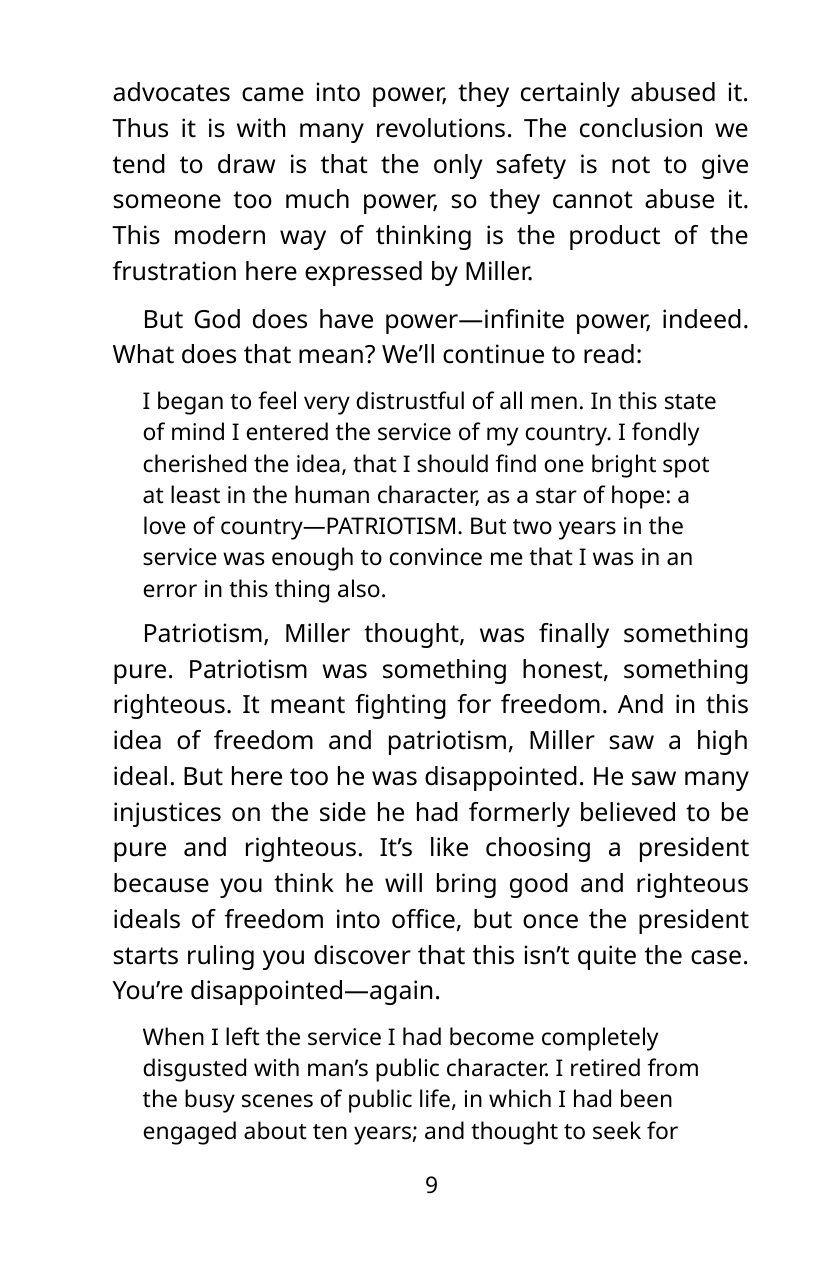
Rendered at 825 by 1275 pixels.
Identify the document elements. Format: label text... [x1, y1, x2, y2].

text Patriotism, Miller thought, was finally something pure. Patriotism was something honest, something righteous. It meant fighting for freedom. And in this idea of freedom and patriotism, Miller saw a high ideal. But here too he was disappointed. He saw many injustices on the side he had formerly believed to be pure and righteous. It’s like choosing a president because you think he will bring good and righteous ideals of freedom into office, but once the president starts ruling you discover that this isn’t quite the case. You’re disappointed—again. [112, 616, 750, 1007]
text I began to feel very distrustful of all men. In this state of mind I entered the service of my country. I fondly cherished the idea, that I should find one bright spot at least in the human character, as a star of hope: a love of country—PATRIOTISM. But two years in the service was enough to convince me that I was in an error in this thing also. [142, 385, 720, 604]
text advocates came into power, they certainly abused it. Thus it is with many revolutions. The conclusion we tend to draw is that the only safety is not to give someone too much power, so they cannot abuse it. This modern way of thinking is the product of the frustration here expressed by Miller. [112, 75, 750, 288]
text But God does have power—infinite power, indeed. What does that mean? We’ll continue to read: [112, 301, 750, 371]
text When I left the service I had become completely disgusted with man’s public character. I retired from the busy scenes of public life, in which I had been engaged about ten years; and thought to seek for [142, 1021, 720, 1146]
